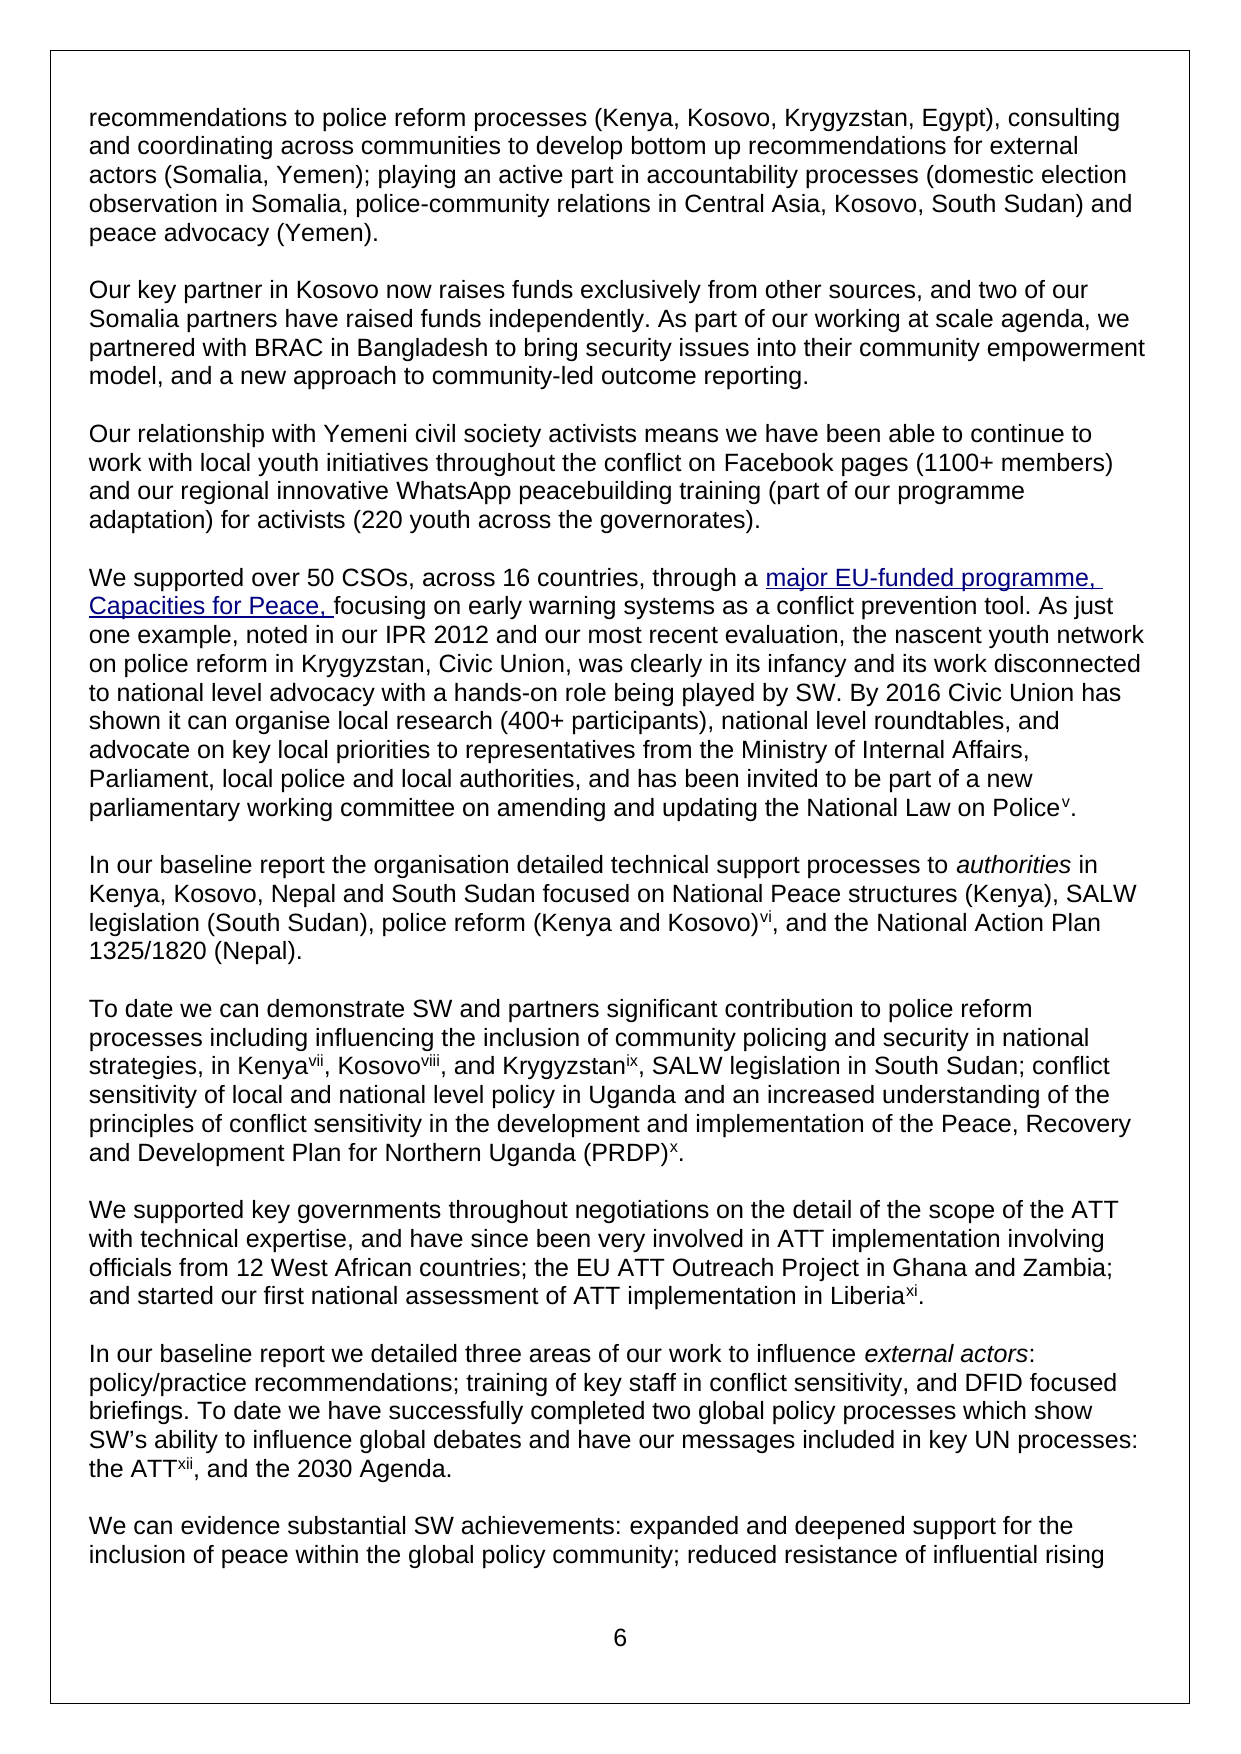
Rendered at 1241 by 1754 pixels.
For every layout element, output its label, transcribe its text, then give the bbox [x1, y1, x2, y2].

text We supported over 50 CSOs, across 16 countries, through a major EU-funded programme, Capacities for Peace, focusing on early warning systems as a conflict prevention tool. As just one example, noted in our IPR 2012 and our most recent evaluation, the nascent youth network on police reform in Krygyzstan, Civic Union, was clearly in its infancy and its work disconnected to national level advocacy with a hands-on role being played by SW. By 2016 Civic Union has shown it can organise local research (400+ participants), national level roundtables, and advocate on key local priorities to representatives from the Ministry of Internal Affairs, Parliament, local police and local authorities, and has been invited to be part of a new parliamentary working committee on amending and updating the National Law on Police. [89, 563, 1152, 821]
text To date we can demonstrate SW and partners significant contribution to police reform processes including influencing the inclusion of community policing and security in national strategies, in Kenya, Kosovo, and Krygyzstan, SALW legislation in South Sudan; conflict sensitivity of local and national level policy in Uganda and an increased understanding of the principles of conflict sensitivity in the development and implementation of the Peace, Recovery and Development Plan for Northern Uganda (PRDP). [89, 994, 1152, 1166]
text recommendations to police reform processes (Kenya, Kosovo, Krygyzstan, Egypt), consulting and coordinating across communities to develop bottom up recommendations for external actors (Somalia, Yemen); playing an active part in accountability processes (domestic election observation in Somalia, police-community relations in Central Asia, Kosovo, South Sudan) and peace advocacy (Yemen). [89, 103, 1152, 246]
text In our baseline report the organisation detailed technical support processes to authorities in Kenya, Kosovo, Nepal and South Sudan focused on National Peace structures (Kenya), SALW legislation (South Sudan), police reform (Kenya and Kosovo), and the National Action Plan 1325/1820 (Nepal). [89, 850, 1152, 965]
text In our baseline report we detailed three areas of our work to influence external actors: policy/practice recommendations; training of key staff in conflict sensitivity, and DFID focused briefings. To date we have successfully completed two global policy processes which show SW’s ability to influence global debates and have our messages included in key UN processes: the ATT, and the 2030 Agenda. [89, 1339, 1152, 1483]
text We can evidence substantial SW achievements: expanded and deepened support for the inclusion of peace within the global policy community; reduced resistance of influential rising [89, 1511, 1152, 1569]
text Our relationship with Yemeni civil society activists means we have been able to continue to work with local youth initiatives throughout the conflict on Facebook pages (1100+ members) and our regional innovative WhatsApp peacebuilding training (part of our programme adaptation) for activists (220 youth across the governorates). [89, 419, 1152, 534]
text We supported key governments throughout negotiations on the detail of the scope of the ATT with technical expertise, and have since been very involved in ATT implementation involving officials from 12 West African countries; the EU ATT Outreach Project in Ghana and Zambia; and started our first national assessment of ATT implementation in Liberia. [89, 1195, 1152, 1310]
text Our key partner in Kosovo now raises funds exclusively from other sources, and two of our Somalia partners have raised funds independently. As part of our working at scale agenda, we partnered with BRAC in Bangladesh to bring security issues into their community empowerment model, and a new approach to community-led outcome reporting. [89, 275, 1152, 390]
